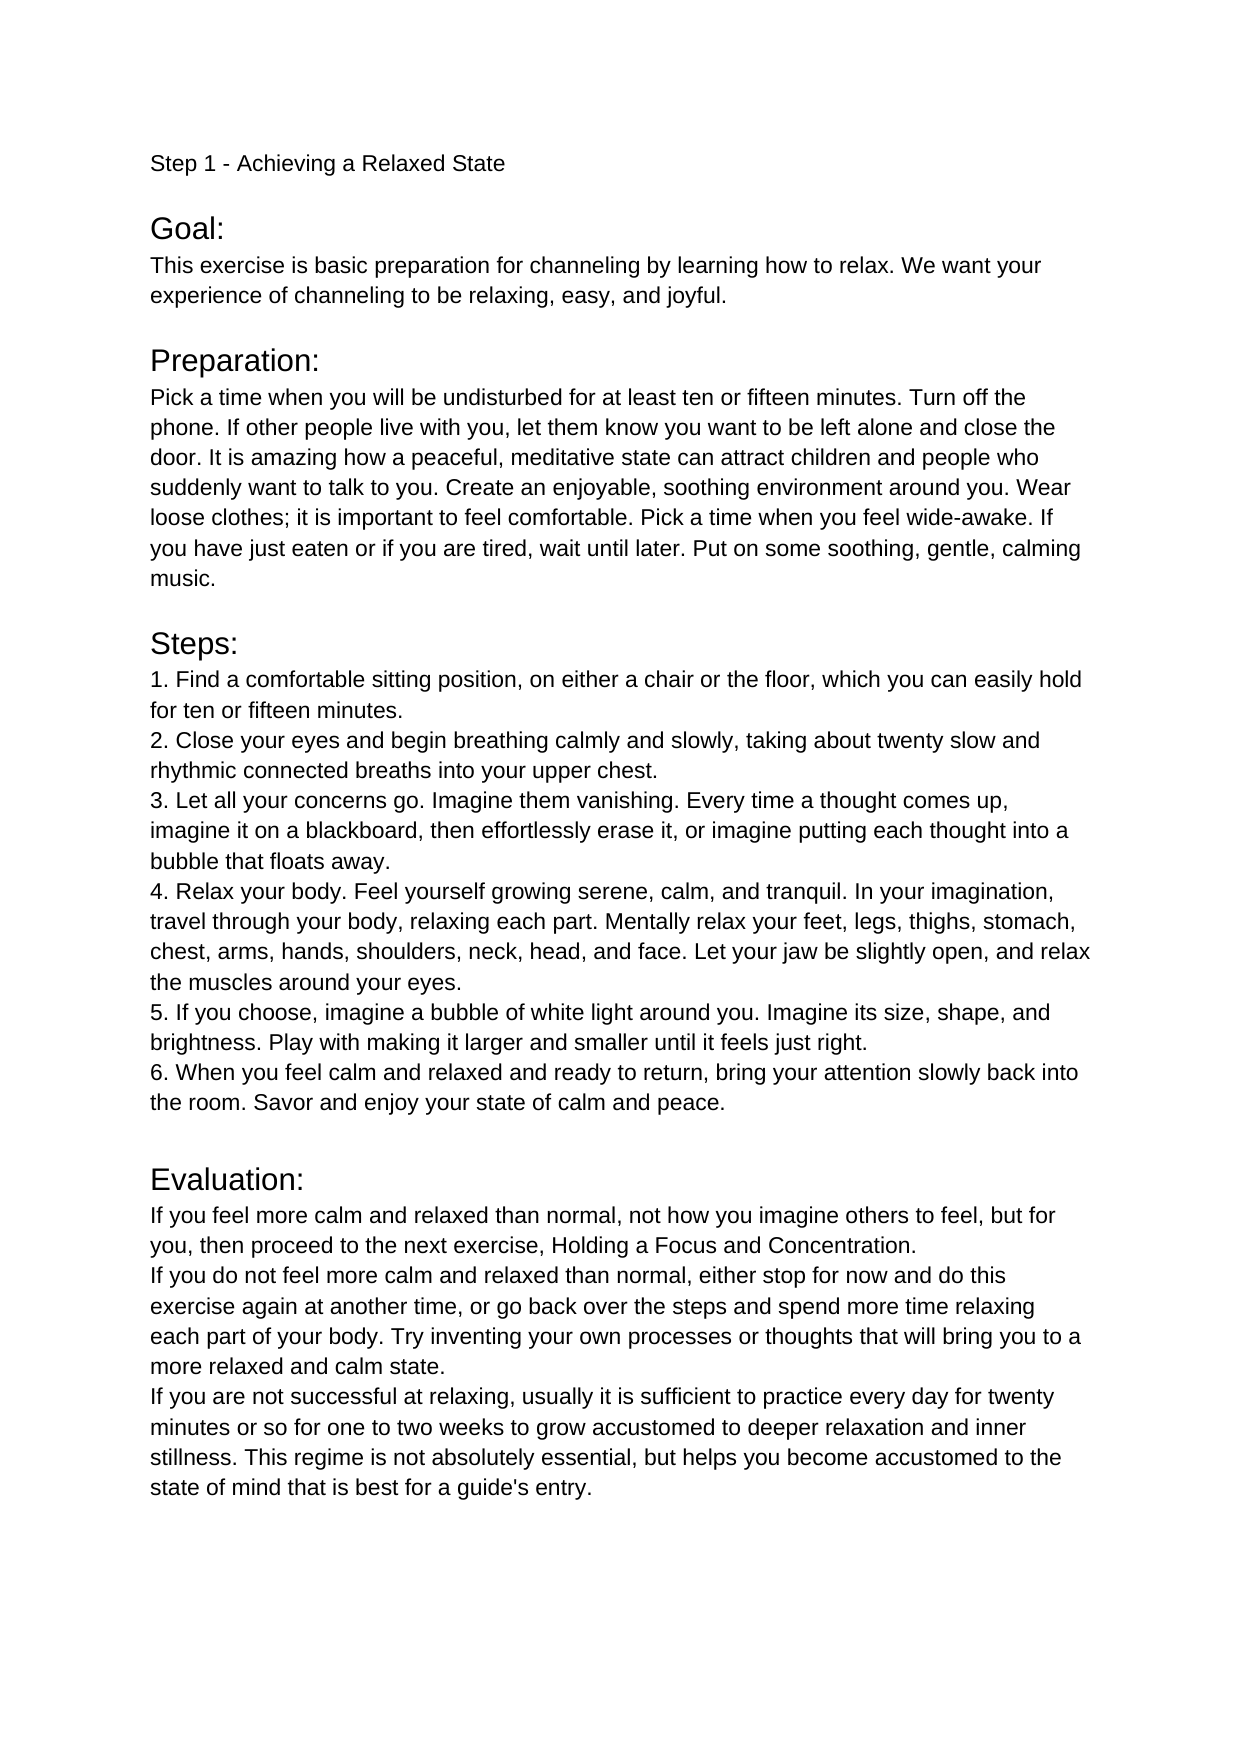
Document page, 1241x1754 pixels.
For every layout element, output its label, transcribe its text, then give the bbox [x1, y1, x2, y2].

text This exercise is basic preparation for channeling by learning how to relax. We want your experience of channeling to be relaxing, easy, and joyful. [150, 252, 1090, 338]
text Evaluation: [150, 1119, 1090, 1197]
text Preparation: [150, 342, 1090, 378]
text If you feel more calm and relaxed than normal, not how you imagine others to feel, but for you, then proceed to the next exercise, Holding a Focus and Concentration. If you do not feel more calm and relaxed than normal, either stop for now and do this exercise again at another time, or go back over the steps and spend more time relaxing each part of your body. Try inventing your own processes or thoughts that will bring you to a more relaxed and calm state. [150, 1202, 1090, 1379]
text If you are not successful at relaxing, usually it is sufficient to practice every day for twenty [150, 1383, 1090, 1410]
text Step 1 - Achieving a Relaxed State [150, 150, 1090, 207]
text Pick a time when you will be undisturbed for at least ten or fifteen minutes. Turn off the phone. If other people live with you, let them know you want to be left alone and close the door. It is amazing how a peaceful, meditative state can attract children and people who suddenly want to talk to you. Create an enjoyable, soothing environment around you. Wear loose clothes; it is important to feel comfortable. Pick a time when you feel wide-awake. If you have just eaten or if you are tired, wait until later. Put on some soothing, gentle, calming [150, 383, 1090, 561]
text 2. Close your eyes and begin breathing calmly and slowly, taking about twenty slow and rhythmic connected breaths into your upper chest. [150, 727, 1090, 783]
text minutes or so for one to two weeks to grow accustomed to deeper relaxation and inner stillness. This regime is not absolutely essential, but helps you become accustomed to the state of mind that is best for a guide's entry. [150, 1413, 1090, 1500]
text music. [150, 565, 1090, 621]
text 3. Let all your concerns go. Imagine them vanishing. Every time a thought comes up, imagine it on a blackboard, then effortlessly erase it, or imagine putting each thought into a bubble that floats away. [150, 787, 1090, 874]
text 4. Relax your body. Feel yourself growing serene, calm, and tranquil. In your imagination, travel through your body, relaxing each part. Mentally relax your feet, legs, thighs, stomach, chest, arms, hands, shoulders, neck, head, and face. Let your jaw be slightly open, and relax the muscles around your eyes. [150, 878, 1090, 995]
text Steps: [150, 625, 1090, 661]
text 1. Find a comfortable sitting position, on either a chair or the floor, which you can easily hold for ten or fifteen minutes. [150, 666, 1090, 723]
text Goal: [150, 210, 1090, 246]
text 5. If you choose, imagine a bubble of white light around you. Imagine its size, shape, and brightness. Play with making it larger and smaller until it feels just right. [150, 999, 1090, 1055]
text 6. When you feel calm and relaxed and ready to return, bring your attention slowly back into the room. Savor and enjoy your state of calm and peace. [150, 1059, 1090, 1116]
